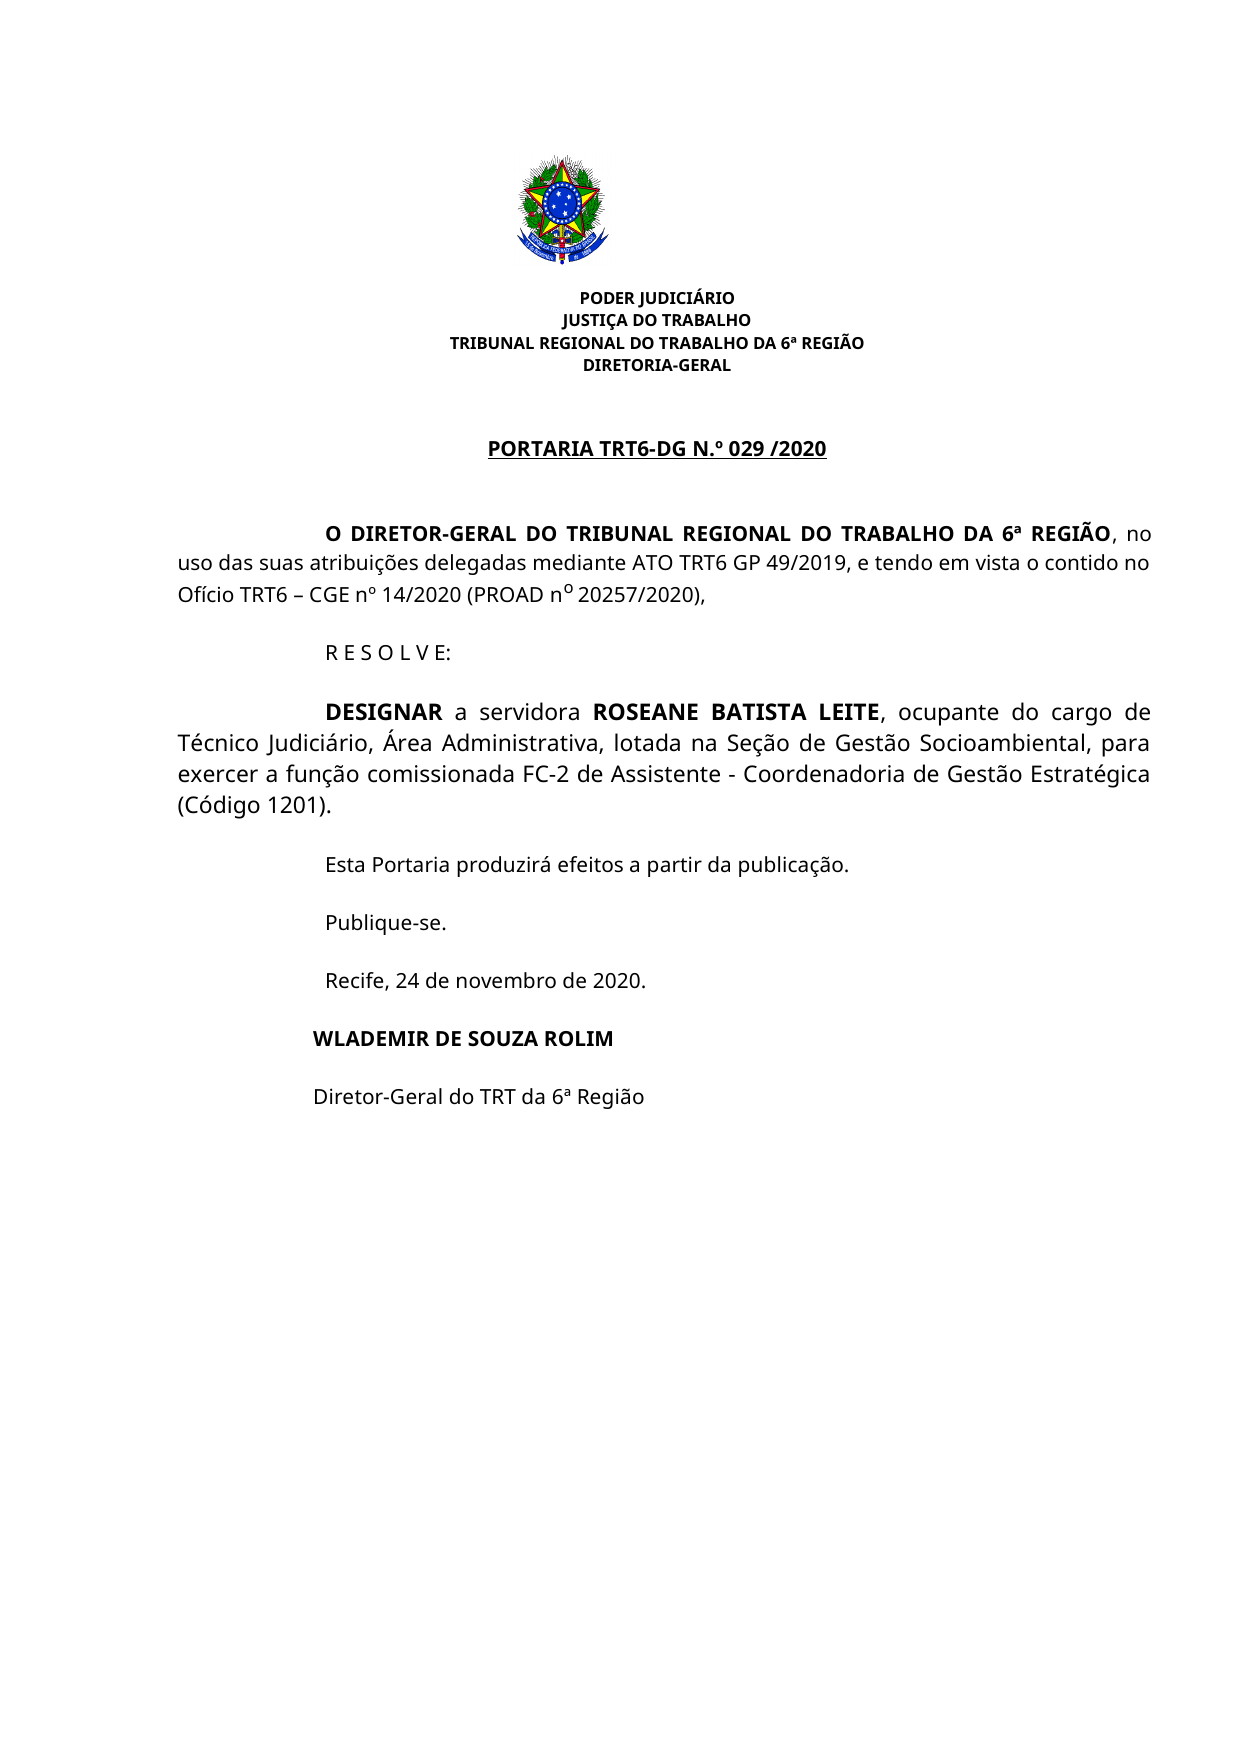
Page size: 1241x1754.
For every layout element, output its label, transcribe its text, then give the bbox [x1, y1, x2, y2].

text Publique-se. [177, 908, 1152, 937]
text Esta Portaria produzirá efeitos a partir da publicação. [177, 850, 1152, 878]
text R E S O L V E: [177, 638, 1152, 667]
picture [512, 152, 611, 266]
text DIRETORIA-GERAL [177, 354, 1137, 377]
text PODER JUDICIÁRIO [177, 287, 1137, 309]
text WLADEMIR DE SOUZA ROLIM [177, 1024, 1152, 1053]
text DESIGNAR a servidora ROSEANE BATISTA LEITE, ocupante do cargo de Técnico Judiciário, Área Administrativa, lotada na Seção de Gestão Socioambiental, para exercer a função comissionada FC-2 de Assistente - Coordenadoria de Gestão Estratégica (Código 1201). [177, 696, 1152, 821]
text Diretor-Geral do TRT da 6ª Região [177, 1082, 1152, 1111]
text TRIBUNAL REGIONAL DO TRABALHO DA 6ª REGIÃO [177, 332, 1137, 354]
text PORTARIA TRT6-DG N.º 029 /2020 [177, 434, 1137, 462]
text O DIRETOR-GERAL DO TRIBUNAL REGIONAL DO TRABALHO DA 6ª REGIÃO, no uso das suas atribuições delegadas mediante ATO TRT6 GP 49/2019, e tendo em vista o contido no Ofício TRT6 – CGE nº 14/2020 (PROAD no 20257/2020), [177, 519, 1152, 609]
text Recife, 24 de novembro de 2020. [177, 966, 1152, 994]
text JUSTIÇA DO TRABALHO [177, 309, 1137, 332]
